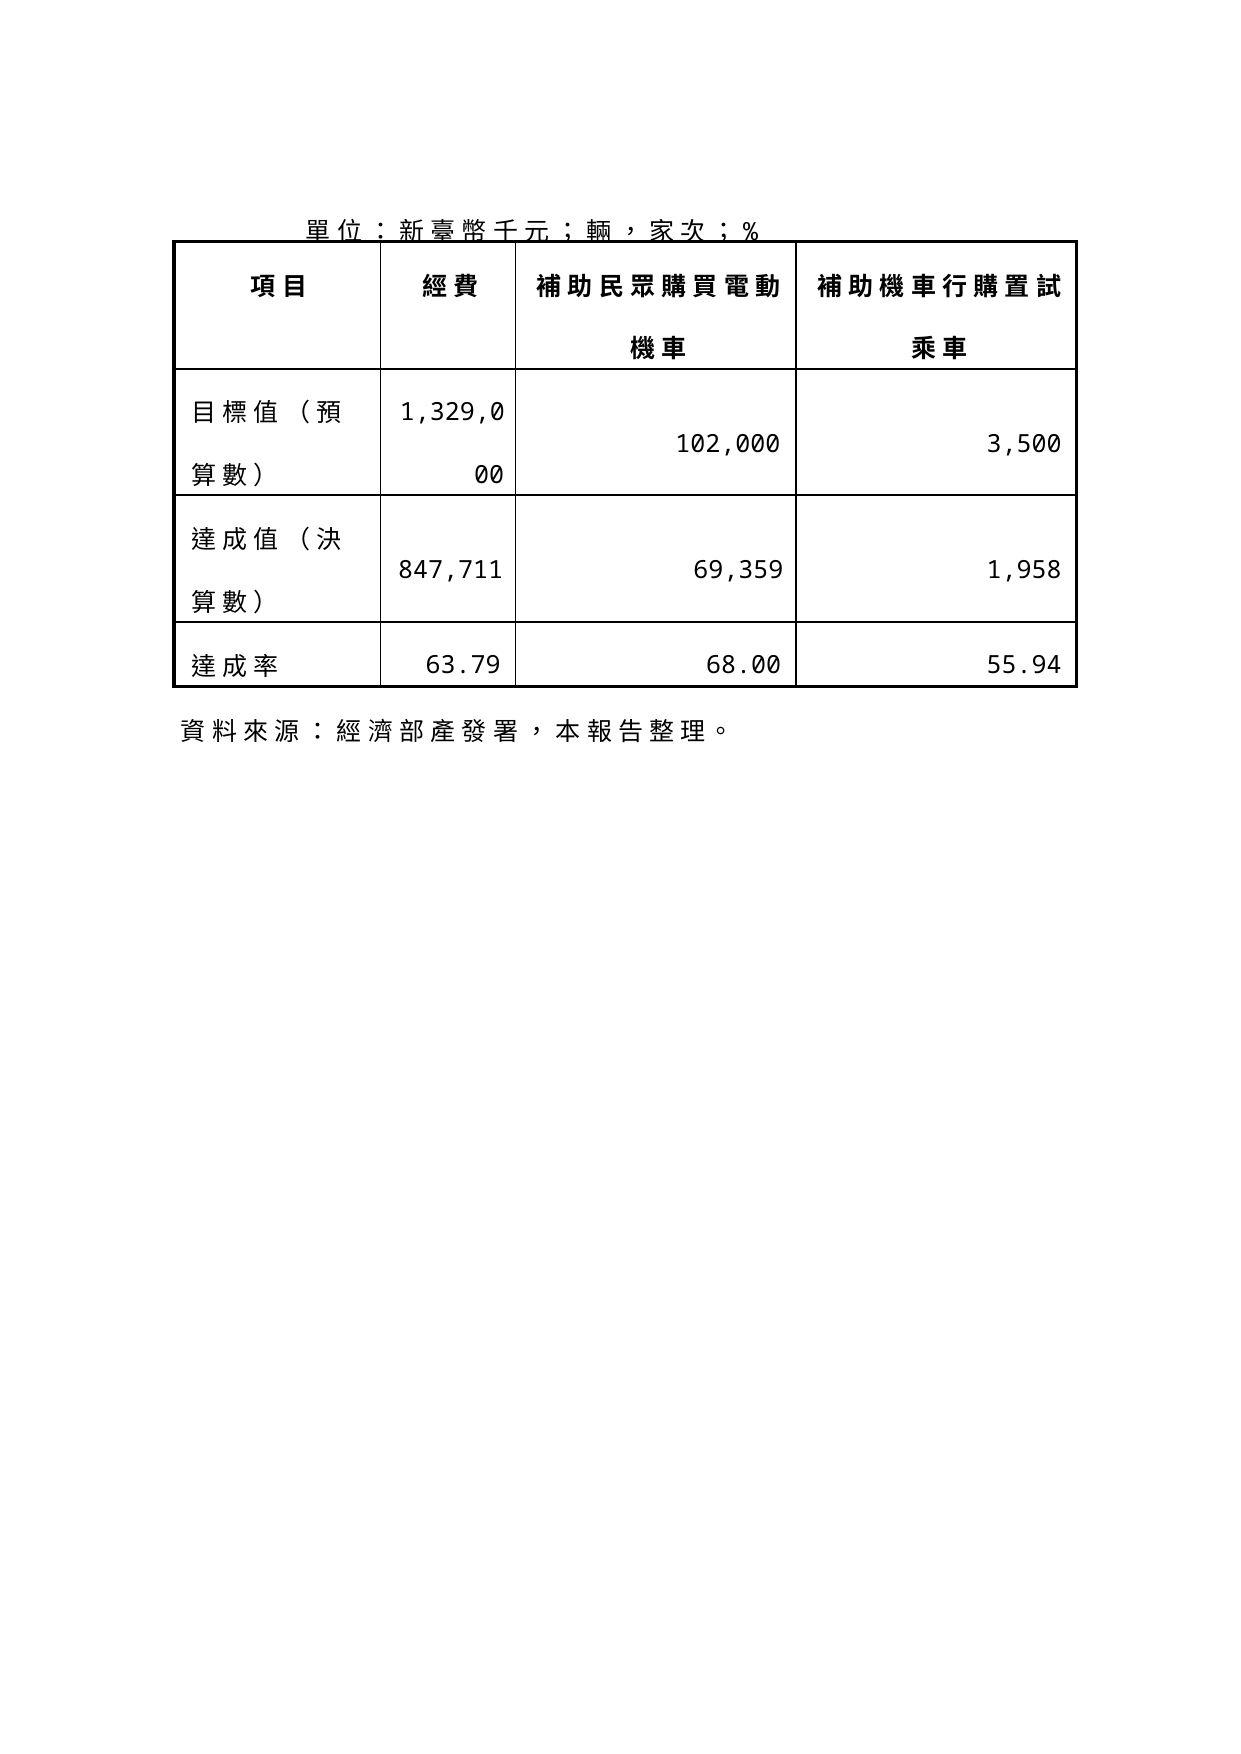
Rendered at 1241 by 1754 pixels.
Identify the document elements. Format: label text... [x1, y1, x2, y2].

table_cell 63.79 [381, 623, 515, 685]
table_cell 目標值（預算數） [176, 370, 380, 494]
table_cell 1,958 [797, 496, 1075, 621]
table_cell 102,000 [516, 370, 795, 494]
text 單位：新臺幣千元；輛，家次；% [163, 177, 1063, 240]
table_cell 847,711 [381, 496, 515, 621]
table_cell 69,359 [516, 496, 795, 621]
table_cell 68.00 [516, 623, 795, 685]
table_cell 55.94 [797, 623, 1075, 685]
table_header 經費 [381, 243, 515, 368]
table_cell 3,500 [797, 370, 1075, 494]
table_header 項目 [176, 243, 380, 368]
table_cell 1,329,000 [381, 370, 515, 494]
table_cell 達成值（決算數） [176, 496, 380, 621]
text 資料來源：經濟部產發署，本報告整理。 [163, 688, 1063, 751]
table_header 補助機車行購置試乘車 [797, 243, 1075, 368]
table_header 補助民眾購買電動機車 [516, 243, 795, 368]
table_cell 達成率 [176, 623, 380, 685]
